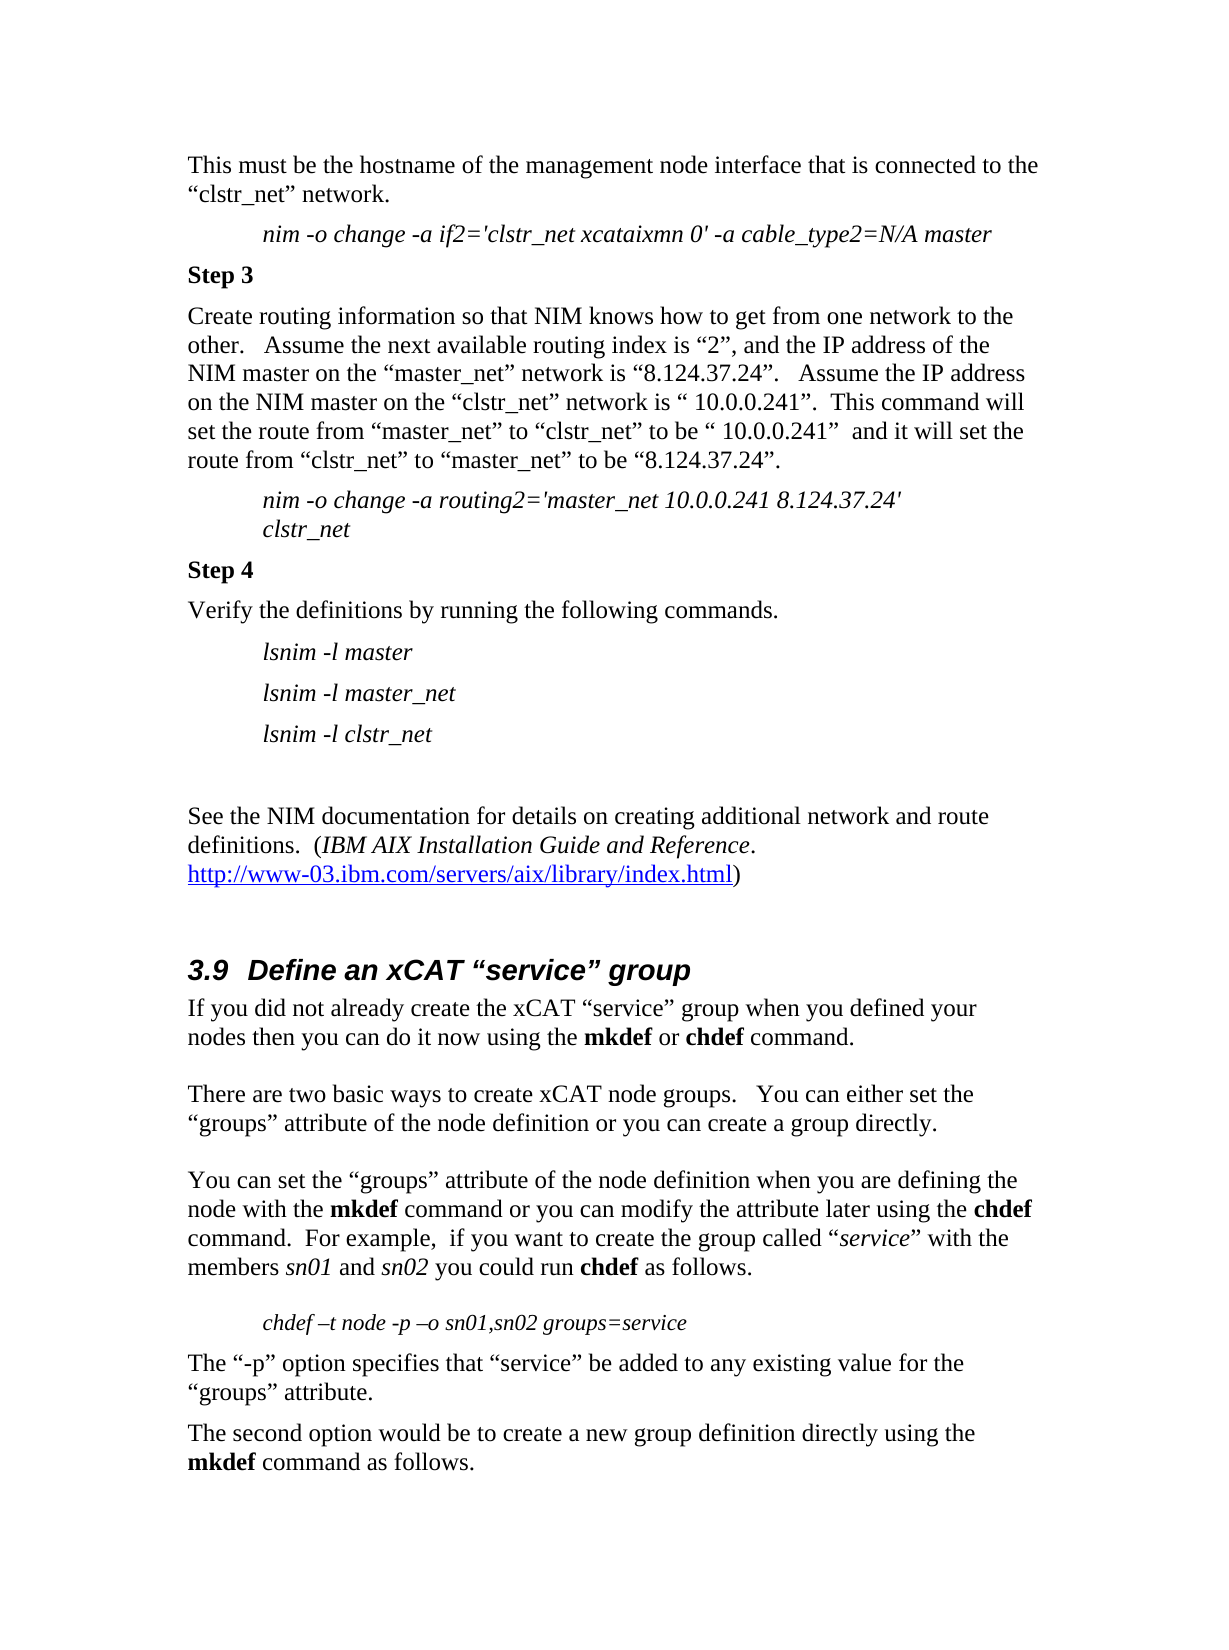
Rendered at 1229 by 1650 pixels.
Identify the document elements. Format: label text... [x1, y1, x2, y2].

text This must be the hostname of the management node interface that is connected to the “clstr_net” network. [187, 150, 1041, 207]
text chdef –t node -p –o sn01,sn02 groups=service [187, 1309, 1041, 1336]
text Verify the definitions by running the following commands. [187, 596, 1041, 624]
text lsnim -l master_net [262, 678, 1041, 707]
text lsnim -l master [262, 637, 1041, 666]
list The second option would be to create a new group definition directly using the mkdef command as follows. [150, 1418, 1041, 1476]
text lsnim -l clstr_net [262, 719, 1041, 748]
text nim -o change -a if2='clstr_net xcataixmn 0' -a cable_type2=N/A master [187, 219, 1041, 248]
list You can set the “groups” attribute of the node definition when you are defining the node with the mkdef command or you can modify the attribute later using the chdef command. For example, if you want to create the group called “service” with the members sn01 and sn02 you could run chdef as follows. [187, 1166, 1041, 1281]
text Step 3 [187, 260, 1041, 289]
list There are two basic ways to create xCAT node groups. You can either set the “groups” attribute of the node definition or you can create a group directly. [150, 1079, 1041, 1137]
text See the NIM documentation for details on creating additional network and route definitions. (IBM AIX Installation Guide and Reference. http://www-03.ibm.com/servers/aix/library/index.html) [187, 801, 1041, 888]
text nim -o change -a routing2='master_net 10.0.0.241 8.124.37.24' clstr_net [187, 485, 1041, 543]
text If you did not already create the xCAT “service” group when you defined your nodes then you can do it now using the mkdef or chdef command. [187, 993, 1041, 1051]
text Step 4 [187, 555, 1041, 584]
subtitle Define an xCAT “service” group [187, 953, 1041, 987]
text Create routing information so that NIM knows how to get from one network to the other. Assume the next available routing index is “2”, and the IP address of the NIM master on the “master_net” network is “8.124.37.24”. Assume the IP address on the NIM master on the “clstr_net” network is “ 10.0.0.241”. This command will set the route from “master_net” to “clstr_net” to be “ 10.0.0.241” and it will set the route from “clstr_net” to “master_net” to be “8.124.37.24”. [187, 301, 1041, 473]
text The “-p” option specifies that “service” be added to any existing value for the “groups” attribute. [187, 1348, 1041, 1406]
